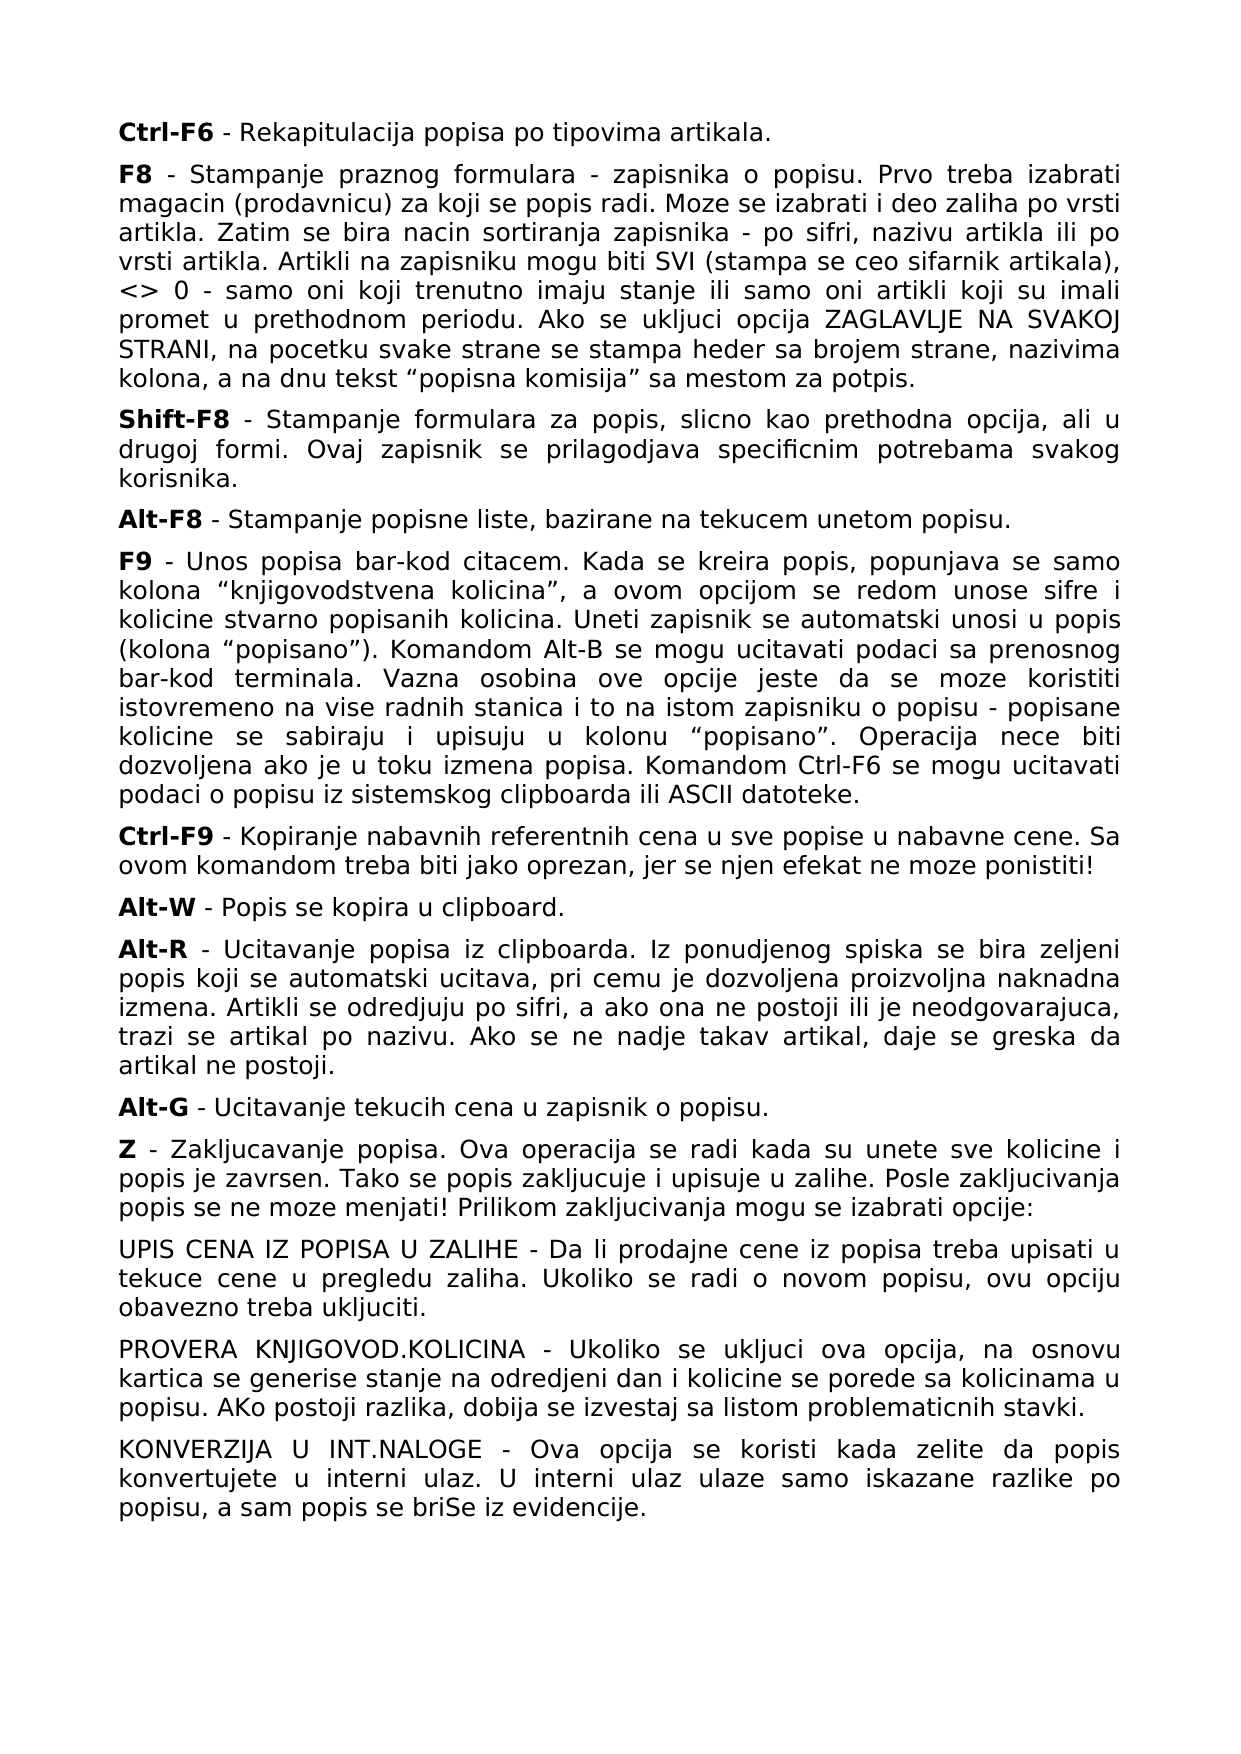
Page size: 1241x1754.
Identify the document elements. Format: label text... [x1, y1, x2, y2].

text PROVERA KNJIGOVOD.KOLICINA - Ukoliko se ukljuci ova opcija, na osnovu kartica se generise stanje na odredjeni dan i kolicine se porede sa kolicinama u popisu. AKo postoji razlika, dobija se izvestaj sa listom problematicnih stavki. [118, 1335, 1122, 1422]
text Z - Zakljucavanje popisa. Ova operacija se radi kada su unete sve kolicine i popis je zavrsen. Tako se popis zakljucuje i upisuje u zalihe. Posle zakljucivanja popis se ne moze menjati! Prilikom zakljucivanja mogu se izabrati opcije: [118, 1135, 1122, 1222]
text Alt-R - Ucitavanje popisa iz clipboarda. Iz ponudjenog spiska se bira zeljeni popis koji se automatski ucitava, pri cemu je dozvoljena proizvoljna naknadna izmena. Artikli se odredjuju po sifri, a ako ona ne postoji ili je neodgovarajuca, trazi se artikal po nazivu. Ako se ne nadje takav artikal, daje se greska da artikal ne postoji. [118, 935, 1122, 1081]
text F9 - Unos popisa bar-kod citacem. Kada se kreira popis, popunjava se samo kolona “knjigovodstvena kolicina”, a ovom opcijom se redom unose sifre i kolicine stvarno popisanih kolicina. Uneti zapisnik se automatski unosi u popis (kolona “popisano”). Komandom Alt-B se mogu ucitavati podaci sa prenosnog bar-kod terminala. Vazna osobina ove opcije jeste da se moze koristiti istovremeno na vise radnih stanica i to na istom zapisniku o popisu - popisane kolicine se sabiraju i upisuju u kolonu “popisano”. Operacija nece biti dozvoljena ako je u toku izmena popisa. Komandom Ctrl-F6 se mogu ucitavati podaci o popisu iz sistemskog clipboarda ili ASCII datoteke. [118, 547, 1122, 810]
text F8 - Stampanje praznog formulara - zapisnika o popisu. Prvo treba izabrati magacin (prodavnicu) za koji se popis radi. Moze se izabrati i deo zaliha po vrsti artikla. Zatim se bira nacin sortiranja zapisnika - po sifri, nazivu artikla ili po vrsti artikla. Artikli na zapisniku mogu biti SVI (stampa se ceo sifarnik artikala), <> 0 - samo oni koji trenutno imaju stanje ili samo oni artikli koji su imali promet u prethodnom periodu. Ako se ukljuci opcija ZAGLAVLJE NA SVAKOJ STRANI, na pocetku svake strane se stampa heder sa brojem strane, nazivima kolona, a na dnu tekst “popisna komisija” sa mestom za potpis. [118, 160, 1122, 393]
text Alt-G - Ucitavanje tekucih cena u zapisnik o popisu. [118, 1093, 1122, 1122]
text Shift-F8 - Stampanje formulara za popis, slicno kao prethodna opcija, ali u drugoj formi. Ovaj zapisnik se prilagodjava specificnim potrebama svakog korisnika. [118, 406, 1122, 493]
text Ctrl-F6 - Rekapitulacija popisa po tipovima artikala. [118, 118, 1122, 147]
text KONVERZIJA U INT.NALOGE - Ova opcija se koristi kada zelite da popis konvertujete u interni ulaz. U interni ulaz ulaze samo iskazane razlike po popisu, a sam popis se briSe iz evidencije. [118, 1435, 1122, 1522]
text Ctrl-F9 - Kopiranje nabavnih referentnih cena u sve popise u nabavne cene. Sa ovom komandom treba biti jako oprezan, jer se njen efekat ne moze ponistiti! [118, 822, 1122, 881]
text Alt-W - Popis se kopira u clipboard. [118, 893, 1122, 922]
text UPIS CENA IZ POPISA U ZALIHE - Da li prodajne cene iz popisa treba upisati u tekuce cene u pregledu zaliha. Ukoliko se radi o novom popisu, ovu opciju obavezno treba ukljuciti. [118, 1235, 1122, 1322]
text Alt-F8 - Stampanje popisne liste, bazirane na tekucem unetom popisu. [118, 506, 1122, 535]
